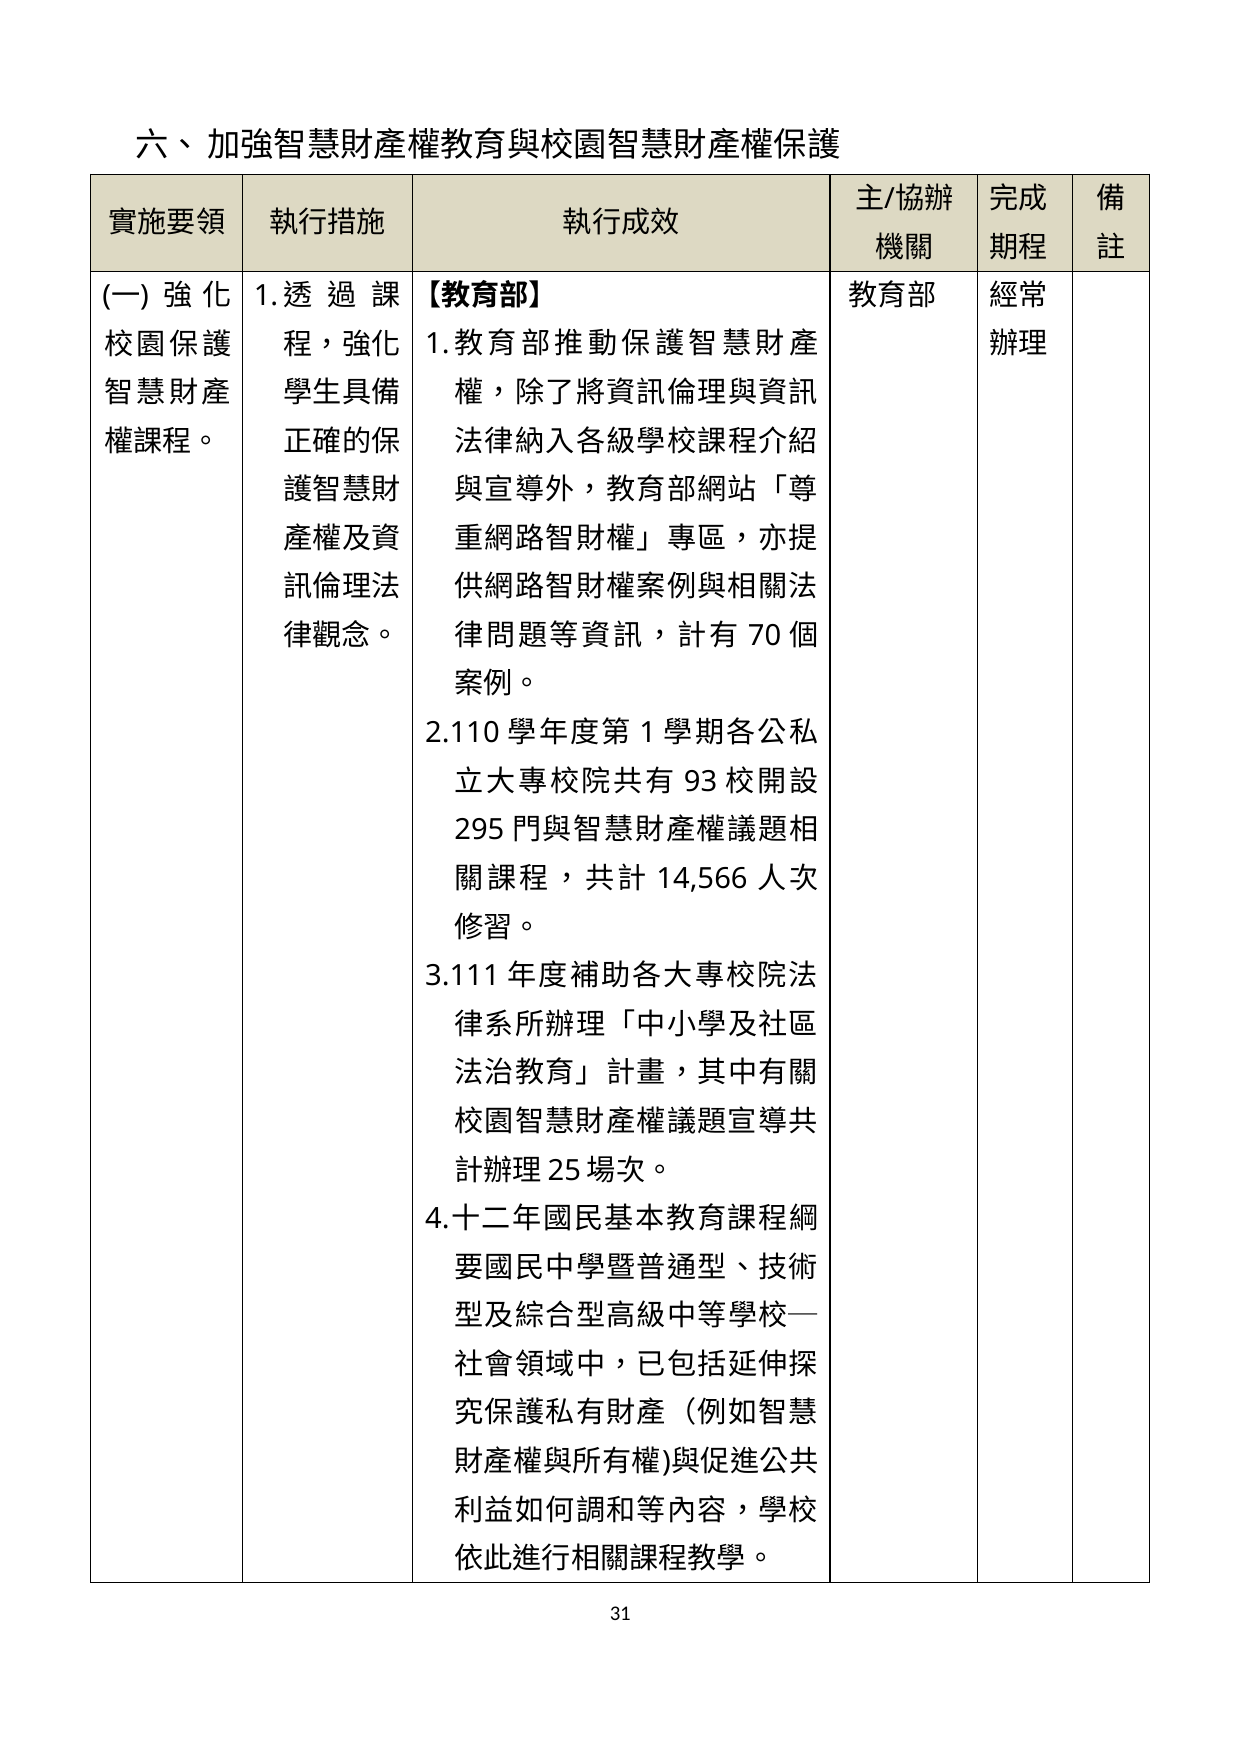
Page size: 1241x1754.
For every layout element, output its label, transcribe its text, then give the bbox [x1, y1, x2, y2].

list 加強智慧財產權教育與校園智慧財產權保護 [118, 118, 1122, 166]
table_cell 透過課程，強化學生具備正確的保護智慧財產權及資訊倫理法律觀念。 [243, 272, 412, 1582]
table_header 實施要領 [91, 175, 242, 271]
table_cell [1073, 272, 1149, 1582]
table_header 備註 [1073, 175, 1149, 271]
table_header 完成期程 [978, 175, 1072, 271]
table_cell 經常辦理 [978, 272, 1072, 1582]
table_cell 【教育部】 1.教育部推動保護智慧財產權，除了將資訊倫理與資訊法律納入各級學校課程介紹與宣導外，教育部網站「尊重網路智財權」專區，亦提供網路智財權案例與相關法律問題等資訊，計有70個案例。 2.110學年度第1學期各公私立大專校院共有93校開設295門與智慧財產權議題相關課程，共計14,566人次修習。 3.111年度補助各大專校院法律系所辦理「中小學及社區法治教育」計畫，其中有關校園智慧財產權議題宣導共計辦理25場次。 4.十二年國民基本教育課程綱要國民中學暨普通型、技術型及綜合型高級中等學校─社會領域中，已包括延伸探究保護私有財產（例如智慧財產權與所有權)與促進公共利益如何調和等內容，學校依此進行相關課程教學。 [413, 272, 829, 1582]
table_header 執行成效 [413, 175, 829, 271]
table_header 執行措施 [243, 175, 412, 271]
table_cell 強化校園保護智慧財產權課程。 [91, 272, 242, 1582]
table_cell 教育部 [831, 272, 977, 1582]
table_header 主/協辦機關 [831, 175, 977, 271]
